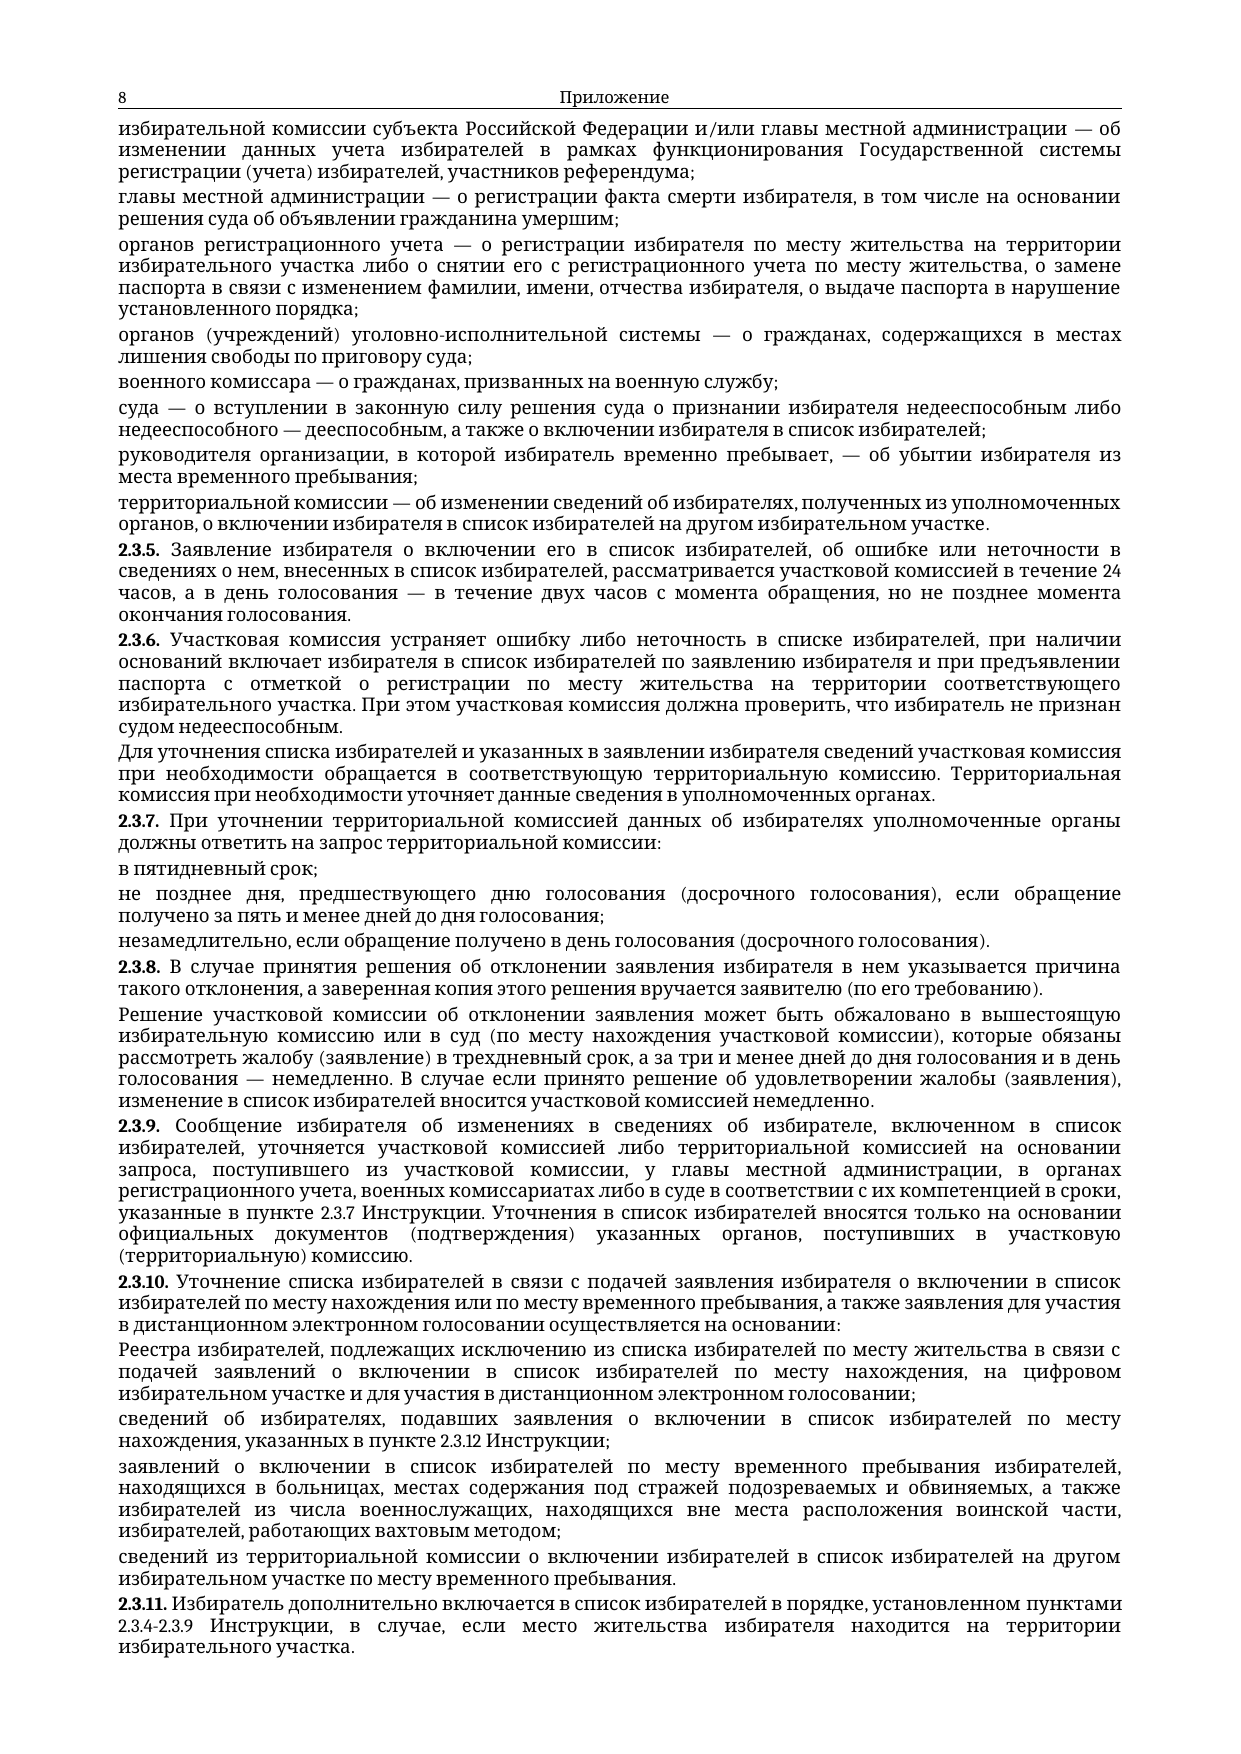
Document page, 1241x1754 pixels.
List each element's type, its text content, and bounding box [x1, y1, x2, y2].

text территориальной комиссии — об изменении сведений об избирателях, полученных из уполномоченных органов, о включении избирателя в список избирателей на другом избирательном участке. [118, 492, 1122, 535]
text незамедлительно, если обращение получено в день голосования (досрочного голосования). [118, 931, 1122, 953]
text органов (учреждений) уголовно-исполнительной системы — о гражданах, содержащихся в местах лишения свободы по приговору суда; [118, 324, 1122, 368]
text руководителя организации, в которой избиратель временно пребывает, — об убытии избирателя из места временного пребывания; [118, 445, 1122, 488]
text сведений об избирателях, подавших заявления о включении в список избирателей по месту нахождения, указанных в пункте 2.3.12 Инструкции; [118, 1409, 1122, 1452]
text Для уточнения списка избирателей и указанных в заявлении избирателя сведений участковая комиссия при необходимости обращается в соответствующую территориальную комиссию. Территориальная комиссия при необходимости уточняет данные сведения в уполномоченных органах. [118, 742, 1122, 807]
text 2.3.8. В случае принятия решения об отклонении заявления избирателя в нем указывается причина такого отклонения, а заверенная копия этого решения вручается заявителю (по его требованию). [118, 957, 1122, 1000]
text 2.3.9. Сообщение избирателя об изменениях в сведениях об избирателе, включенном в список избирателей, уточняется участковой комиссией либо территориальной комиссией на основании запроса, поступившего из участковой комиссии, у главы местной администрации, в органах регистрационного учета, военных комиссариатах либо в суде в соответствии с их компетенцией в сроки, указанные в пункте 2.3.7 Инструкции. Уточнения в список избирателей вносятся только на основании официальных документов (подтверждения) указанных органов, поступивших в участковую (территориальную) комиссию. [118, 1116, 1122, 1267]
text заявлений о включении в список избирателей по месту временного пребывания избирателей, находящихся в больницах, местах содержания под стражей подозреваемых и обвиняемых, а также избирателей из числа военнослужащих, находящихся вне места расположения воинской части, избирателей, работающих вахтовым методом; [118, 1456, 1122, 1542]
text избирательной комиссии субъекта Российской Федерации и/или главы местной администрации — об изменении данных учета избирателей в рамках функционирования Государственной системы регистрации (учета) избирателей, участников референдума; [118, 118, 1122, 183]
text сведений из территориальной комиссии о включении избирателей в список избирателей на другом избирательном участке по месту временного пребывания. [118, 1547, 1122, 1590]
text в пятидневный срок; [118, 858, 1122, 879]
text 2.3.11. Избиратель дополнительно включается в список избирателей в порядке, установленном пунктами 2.3.4-2.3.9 Инструкции, в случае, если место жительства избирателя находится на территории избирательного участка. [118, 1594, 1122, 1658]
text военного комиссара — о гражданах, призванных на военную службу; [118, 372, 1122, 393]
text органов регистрационного учета — о регистрации избирателя по месту жительства на территории избирательного участка либо о снятии его с регистрационного учета по месту жительства, о замене паспорта в связи с изменением фамилии, имени, отчества избирателя, о выдаче паспорта в нарушение установленного порядка; [118, 234, 1122, 320]
text 2.3.6. Участковая комиссия устраняет ошибку либо неточность в списке избирателей, при наличии оснований включает избирателя в список избирателей по заявлению избирателя и при предъявлении паспорта с отметкой о регистрации по месту жительства на территории соответствующего избирательного участка. При этом участковая комиссия должна проверить, что избиратель не признан судом недееспособным. [118, 630, 1122, 738]
text Решение участковой комиссии об отклонении заявления может быть обжаловано в вышестоящую избирательную комиссию или в суд (по месту нахождения участковой комиссии), которые обязаны рассмотреть жалобу (заявление) в трехдневный срок, а за три и менее дней до дня голосования и в день голосования — немедленно. В случае если принято решение об удовлетворении жалобы (заявления), изменение в список избирателей вносится участковой комиссией немедленно. [118, 1004, 1122, 1112]
text суда — о вступлении в законную силу решения суда о признании избирателя недееспособным либо недееспособного — дееспособным, а также о включении избирателя в список избирателей; [118, 398, 1122, 441]
text не позднее дня, предшествующего дню голосования (досрочного голосования), если обращение получено за пять и менее дней до дня голосования; [118, 884, 1122, 927]
text 2.3.7. При уточнении территориальной комиссией данных об избирателях уполномоченные органы должны ответить на запрос территориальной комиссии: [118, 811, 1122, 854]
text 2.3.5. Заявление избирателя о включении его в список избирателей, об ошибке или неточности в сведениях о нем, внесенных в список избирателей, рассматривается участковой комиссией в течение 24 часов, а в день голосования — в течение двух часов с момента обращения, но не позднее момента окончания голосования. [118, 539, 1122, 626]
text Реестра избирателей, подлежащих исключению из списка избирателей по месту жительства в связи с подачей заявлений о включении в список избирателей по месту нахождения, на цифровом избирательном участке и для участия в дистанционном электронном голосовании; [118, 1340, 1122, 1405]
text 2.3.10. Уточнение списка избирателей в связи с подачей заявления избирателя о включении в список избирателей по месту нахождения или по месту временного пребывания, а также заявления для участия в дистанционном электронном голосовании осуществляется на основании: [118, 1271, 1122, 1336]
text главы местной администрации — о регистрации факта смерти избирателя, в том числе на основании решения суда об объявлении гражданина умершим; [118, 187, 1122, 230]
